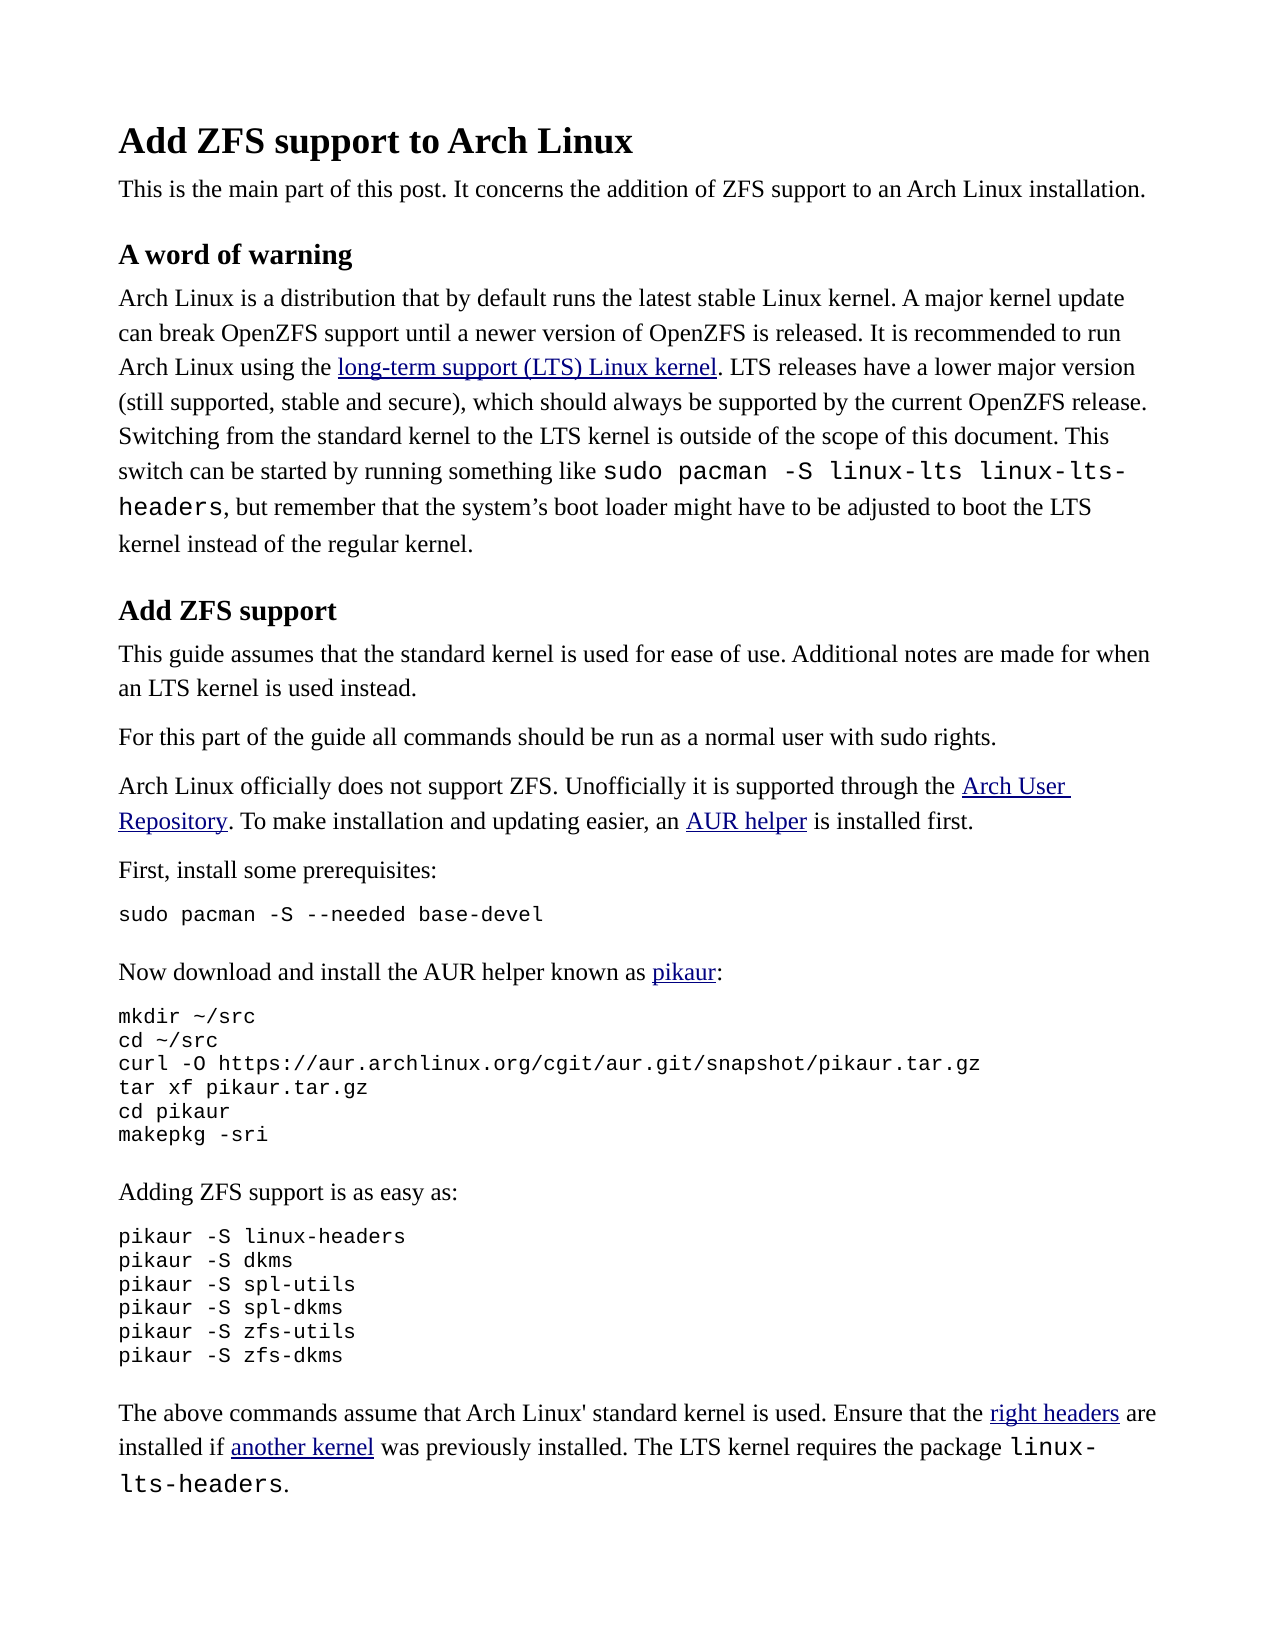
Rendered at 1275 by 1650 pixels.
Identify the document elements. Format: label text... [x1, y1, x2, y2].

text pikaur -S dkms [118, 1250, 1157, 1274]
text tar xf pikaur.tar.gz [118, 1077, 1157, 1101]
text mkdir ~/src [118, 1006, 1157, 1030]
text pikaur -S zfs-utils [118, 1321, 1157, 1345]
text cd pikaur [118, 1101, 1157, 1124]
text makepkg -sri [118, 1124, 1157, 1148]
text pikaur -S linux-headers [118, 1226, 1157, 1250]
text Arch Linux officially does not support ZFS. Unofficially it is supported through the Arch User Repository. To make installation and updating easier, an AUR helper is installed first. [118, 771, 1157, 834]
subtitle A word of warning [118, 237, 1157, 271]
text cd ~/src [118, 1030, 1157, 1053]
text curl -O https://aur.archlinux.org/cgit/aur.git/snapshot/pikaur.tar.gz [118, 1053, 1157, 1077]
text pikaur -S zfs-dkms [118, 1345, 1157, 1368]
text First, install some prerequisites: [118, 855, 1157, 883]
text This is the main part of this post. It concerns the addition of ZFS support to an Arch Linux installation. [118, 174, 1157, 202]
text pikaur -S spl-dkms [118, 1297, 1157, 1321]
subtitle Add ZFS support [118, 593, 1157, 626]
text For this part of the guide all commands should be run as a normal user with sudo rights. [118, 722, 1157, 751]
text pikaur -S spl-utils [118, 1274, 1157, 1297]
text The above commands assume that Arch Linux' standard kernel is used. Ensure that the right headers are installed if another kernel was previously installed. The LTS kernel requires the package linux-lts-headers. [118, 1398, 1157, 1500]
text Adding ZFS support is as easy as: [118, 1177, 1157, 1206]
text sudo pacman -S --needed base-devel [118, 904, 1157, 927]
text Now download and install the AUR helper known as pikaur: [118, 957, 1157, 986]
subtitle Add ZFS support to Arch Linux [118, 118, 1157, 161]
text Arch Linux is a distribution that by default runs the latest stable Linux kernel. A major kernel update can break OpenZFS support until a newer version of OpenZFS is released. It is recommended to run Arch Linux using the long-term support (LTS) Linux kernel. LTS releases have a lower major version (still supported, stable and secure), which should always be supported by the current OpenZFS release. Switching from the standard kernel to the LTS kernel is outside of the scope of this document. This switch can be started by running something like sudo pacman -S linux-lts linux-lts-headers, but remember that the system’s boot loader might have to be adjusted to boot the LTS kernel instead of the regular kernel. [118, 283, 1157, 558]
text This guide assumes that the standard kernel is used for ease of use. Additional notes are made for when an LTS kernel is used instead. [118, 639, 1157, 702]
